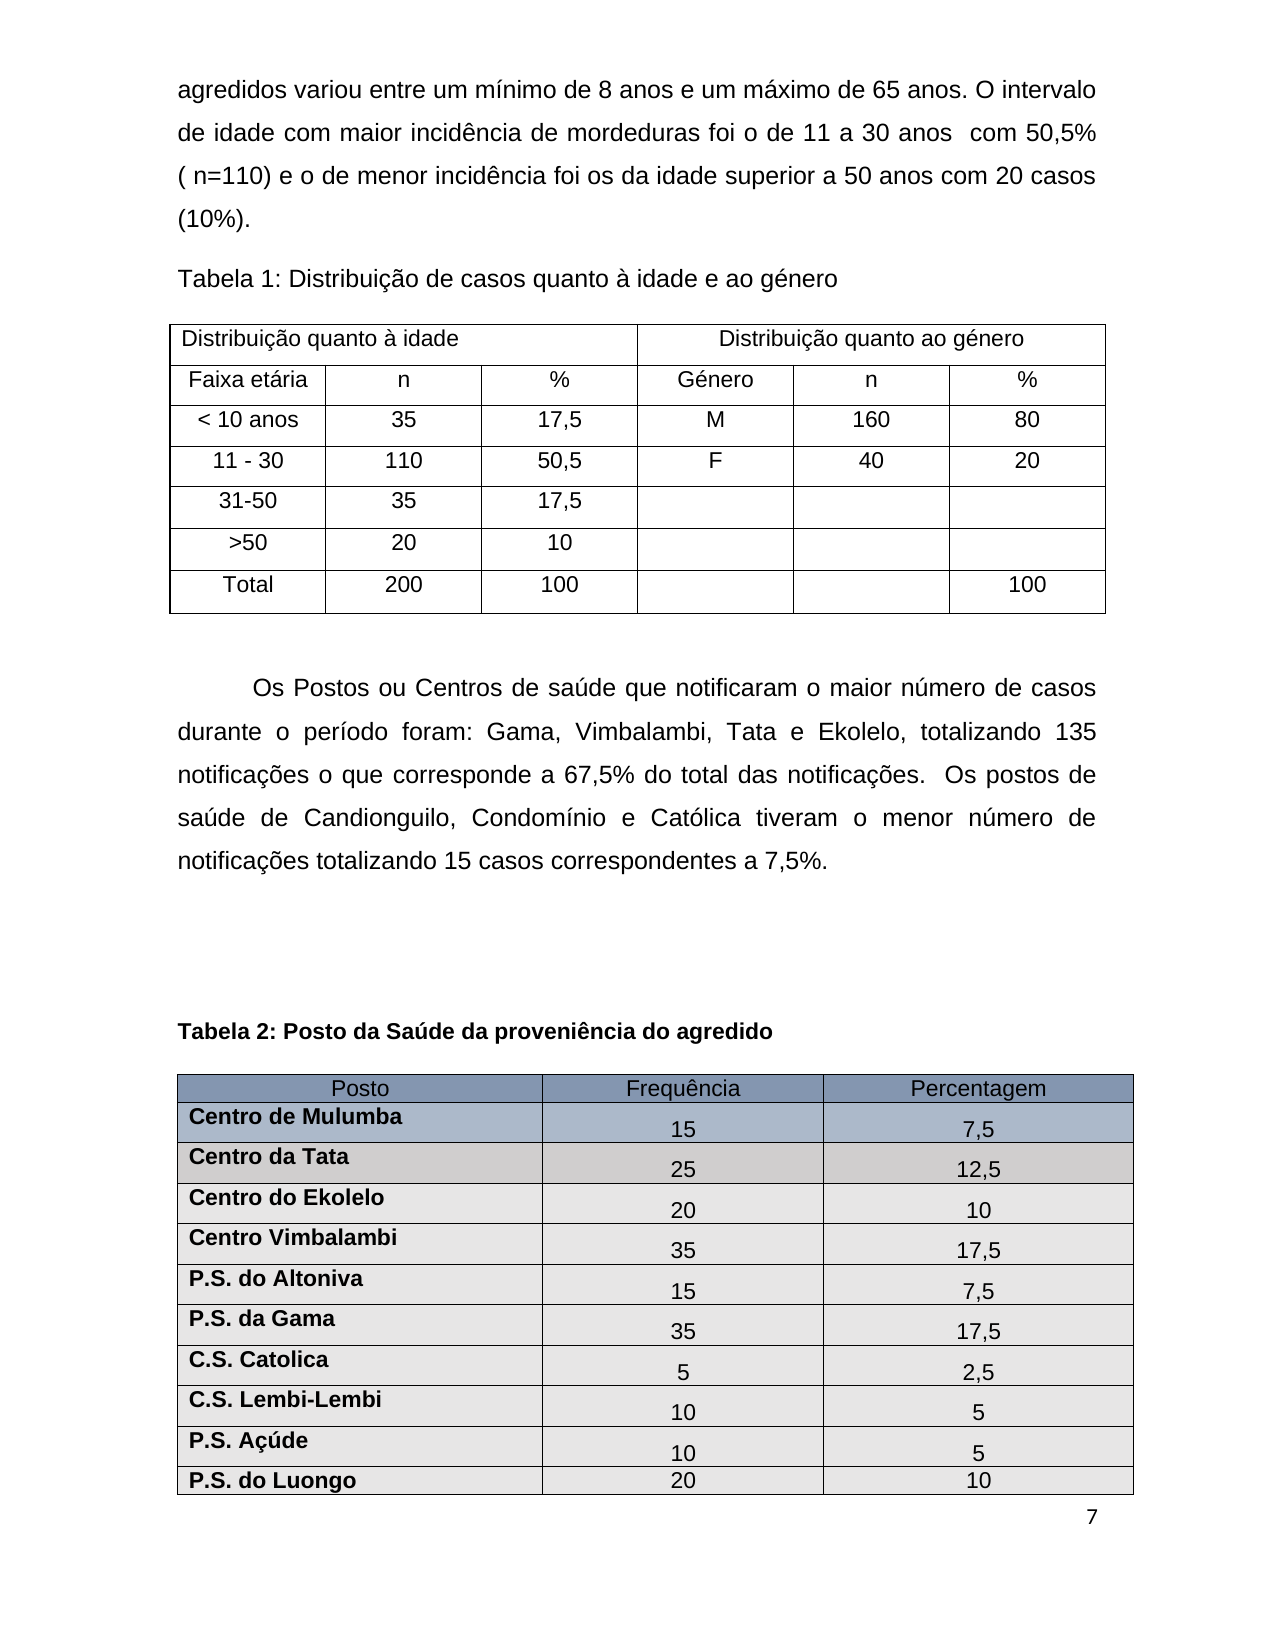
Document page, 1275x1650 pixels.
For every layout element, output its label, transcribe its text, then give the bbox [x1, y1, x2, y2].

table_cell n [794, 366, 949, 405]
table_cell 2,5 [824, 1346, 1133, 1385]
table_cell Centro de Mulumba [178, 1103, 542, 1142]
table_cell 10 [482, 529, 637, 570]
table_cell [638, 571, 793, 613]
table_cell 160 [794, 406, 949, 446]
table_cell 35 [543, 1224, 823, 1264]
table_cell 25 [543, 1143, 823, 1183]
table_cell Faixa etária [171, 366, 325, 405]
table_cell 5 [824, 1427, 1133, 1466]
table_cell [638, 529, 793, 570]
table_cell 10 [543, 1427, 823, 1466]
table_cell Centro da Tata [178, 1143, 542, 1183]
table_cell C.S. Catolica [178, 1346, 542, 1385]
table_cell 20 [950, 447, 1105, 486]
table_cell [794, 571, 949, 613]
table_cell P.S. Açúde [178, 1427, 542, 1466]
table_header Posto [178, 1075, 542, 1102]
table_header Frequência [543, 1075, 823, 1102]
table_cell 5 [824, 1386, 1133, 1426]
table_cell 20 [326, 529, 481, 570]
table_cell 35 [326, 487, 481, 528]
table_cell [794, 529, 949, 570]
table_cell M [638, 406, 793, 446]
table_header Percentagem [824, 1075, 1133, 1102]
table_cell 100 [950, 571, 1105, 613]
table_cell 31-50 [171, 487, 325, 528]
table_cell 15 [543, 1103, 823, 1142]
table_cell P.S. da Gama [178, 1305, 542, 1345]
table_cell C.S. Lembi-Lembi [178, 1386, 542, 1426]
text Tabela 1: Distribuição de casos quanto à idade e ao género [177, 264, 1098, 293]
table_cell P.S. do Altoniva [178, 1265, 542, 1304]
text agredidos variou entre um mínimo de 8 anos e um máximo de 65 anos. O intervalo de idade com maior incidência de mordeduras foi o de 11 a 30 anos com 50,5% ( n=110) e o de menor incidência foi os da idade superior a 50 anos com 20 casos (10%). [177, 75, 1098, 233]
table_cell 35 [543, 1305, 823, 1345]
table_cell Total [171, 571, 325, 613]
table_cell 100 [482, 571, 637, 613]
table_cell Género [638, 366, 793, 405]
table_cell n [326, 366, 481, 405]
table_cell 17,5 [482, 487, 637, 528]
table_cell 7,5 [824, 1103, 1133, 1142]
table_cell 17,5 [824, 1224, 1133, 1264]
table_cell 10 [543, 1386, 823, 1426]
table_cell 80 [950, 406, 1105, 446]
table_cell 50,5 [482, 447, 637, 486]
table_header Distribuição quanto ao género [638, 325, 1105, 364]
table_cell [794, 487, 949, 528]
table_cell < 10 anos [171, 406, 325, 446]
text Os Postos ou Centros de saúde que notificaram o maior número de casos durante o período foram: Gama, Vimbalambi, Tata e Ekolelo, totalizando 135 notificações o que corresponde a 67,5% do total das notificações. Os postos de saúde de Candionguilo, Condomínio e Católica tiveram o menor número de notificações totalizando 15 casos correspondentes a 7,5%. [177, 673, 1098, 875]
table_cell % [950, 366, 1105, 405]
table_cell 5 [543, 1346, 823, 1385]
table_cell 20 [543, 1467, 823, 1494]
text Tabela 2: Posto da Saúde da proveniência do agredido [177, 1018, 1098, 1044]
table_cell 12,5 [824, 1143, 1133, 1183]
table_cell 10 [824, 1467, 1133, 1494]
table_cell % [482, 366, 637, 405]
table_cell 17,5 [824, 1305, 1133, 1345]
table_cell [950, 487, 1105, 528]
table_cell 110 [326, 447, 481, 486]
table_cell [950, 529, 1105, 570]
table_cell 40 [794, 447, 949, 486]
table_cell 200 [326, 571, 481, 613]
table_cell 10 [824, 1184, 1133, 1223]
table_cell Centro Vimbalambi [178, 1224, 542, 1264]
table_cell 7,5 [824, 1265, 1133, 1304]
table_cell >50 [171, 529, 325, 570]
table_cell [638, 487, 793, 528]
table_cell 17,5 [482, 406, 637, 446]
table_cell P.S. do Luongo [178, 1467, 542, 1494]
table_header Distribuição quanto à idade [171, 325, 637, 364]
table_cell 35 [326, 406, 481, 446]
table_cell 20 [543, 1184, 823, 1223]
table_cell 11 - 30 [171, 447, 325, 486]
table_cell Centro do Ekolelo [178, 1184, 542, 1223]
table_cell 15 [543, 1265, 823, 1304]
table_cell F [638, 447, 793, 486]
